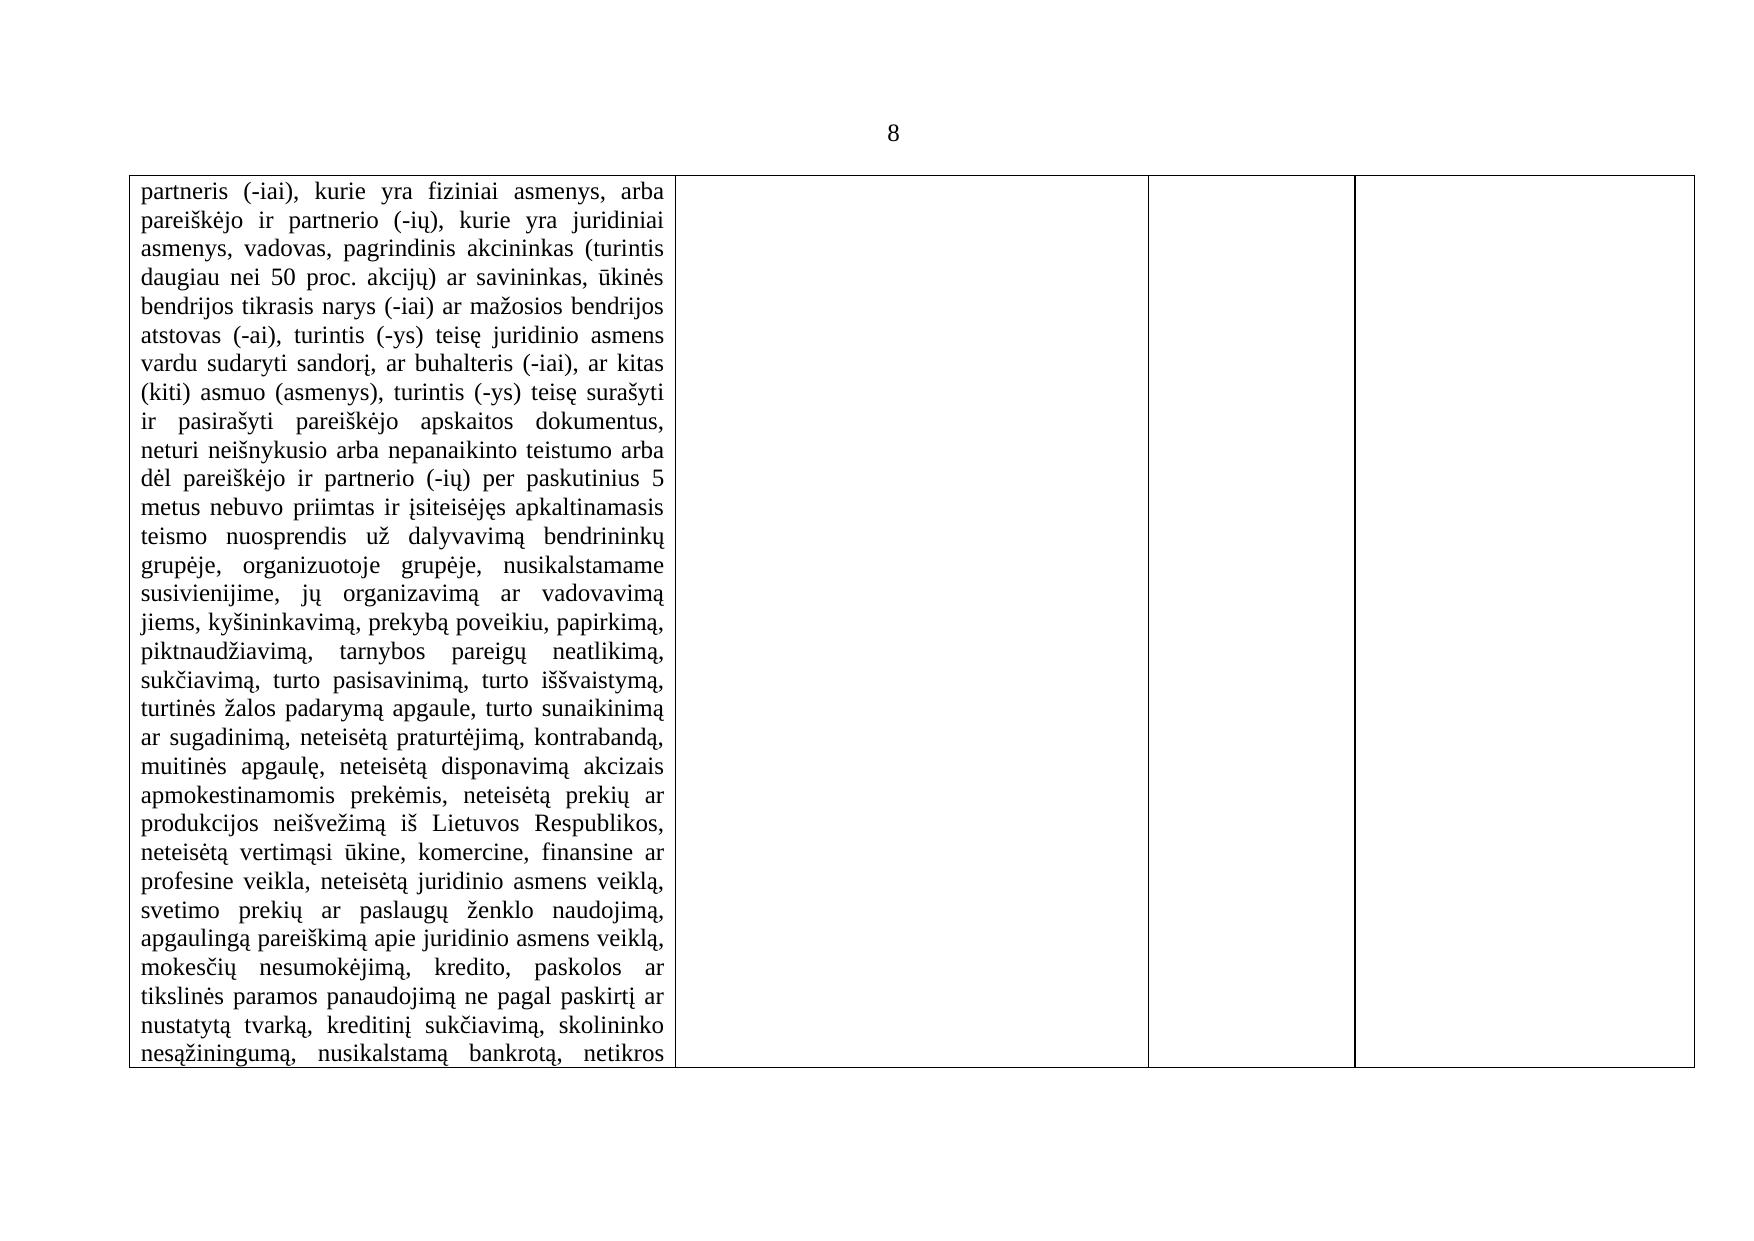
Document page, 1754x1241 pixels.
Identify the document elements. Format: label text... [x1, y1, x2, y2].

table_cell [676, 176, 1148, 1067]
table_cell partneris (-iai), kurie yra fiziniai asmenys, arba pareiškėjo ir partnerio (-ių), kurie yra juridiniai asmenys, vadovas, pagrindinis akcininkas (turintis daugiau nei 50 proc. akcijų) ar savininkas, ūkinės bendrijos tikrasis narys (-iai) ar mažosios bendrijos atstovas (-ai), turintis (-ys) teisę juridinio asmens vardu sudaryti sandorį, ar buhalteris (-iai), ar kitas (kiti) asmuo (asmenys), turintis (-ys) teisę surašyti ir pasirašyti pareiškėjo apskaitos dokumentus, neturi neišnykusio arba nepanaikinto teistumo arba dėl pareiškėjo ir partnerio (-ių) per paskutinius 5 metus nebuvo priimtas ir įsiteisėjęs apkaltinamasis teismo nuosprendis už dalyvavimą bendrininkų grupėje, organizuotoje grupėje, nusikalstamame susivienijime, jų organizavimą ar vadovavimą jiems, kyšininkavimą, prekybą poveikiu, papirkimą, piktnaudžiavimą, tarnybos pareigų neatlikimą, sukčiavimą, turto pasisavinimą, turto iššvaistymą, turtinės žalos padarymą apgaule, turto sunaikinimą ar sugadinimą, neteisėtą praturtėjimą, kontrabandą, muitinės apgaulę, neteisėtą disponavimą akcizais apmokestinamomis prekėmis, neteisėtą prekių ar produkcijos neišvežimą iš Lietuvos Respublikos, neteisėtą vertimąsi ūkine, komercine, finansine ar profesine veikla, neteisėtą juridinio asmens veiklą, svetimo prekių ar paslaugų ženklo naudojimą, apgaulingą pareiškimą apie juridinio asmens veiklą, mokesčių nesumokėjimą, kredito, paskolos ar tikslinės paramos panaudojimą ne pagal paskirtį ar nustatytą tvarką, kreditinį sukčiavimą, skolininko nesąžiningumą, nusikalstamą bankrotą, netikros [130, 176, 675, 1067]
table_cell [1356, 176, 1694, 1067]
table_cell [1149, 176, 1354, 1067]
